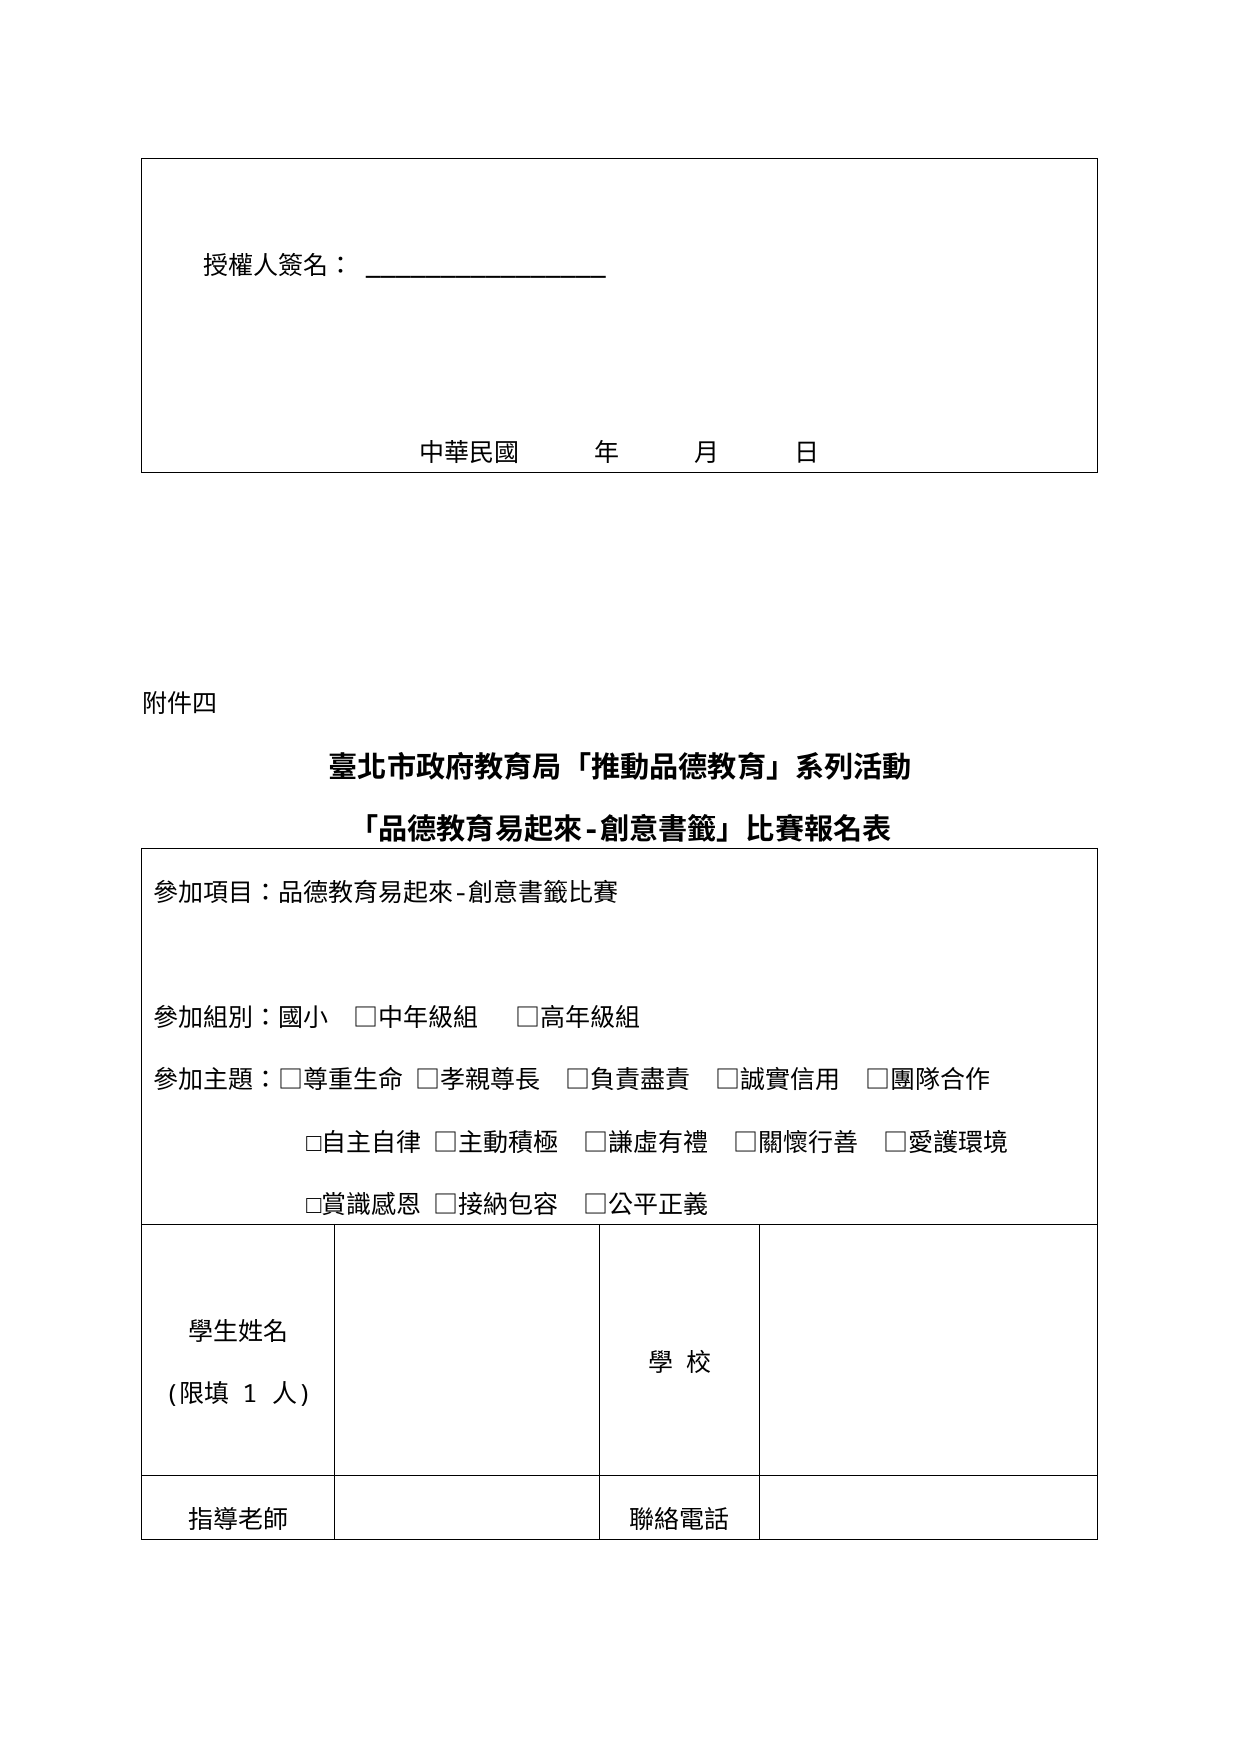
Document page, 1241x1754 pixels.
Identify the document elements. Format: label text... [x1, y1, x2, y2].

table_cell 指導老師 [142, 1476, 334, 1538]
text 附件四 [142, 660, 1098, 723]
table_cell [335, 1476, 599, 1538]
table_cell 學生姓名 (限填 1 人) [142, 1225, 334, 1475]
table_cell 聯絡電話 [600, 1476, 759, 1538]
table_cell 學 校 [600, 1225, 759, 1475]
table_cell [335, 1225, 599, 1475]
text 「品德教育易起來-創意書籤」比賽報名表 [142, 785, 1098, 848]
table_cell [760, 1225, 1097, 1475]
table_cell 授權人簽名： ________________ 中華民國 年 月 日 [142, 159, 1097, 472]
text 臺北市政府教育局「推動品德教育」系列活動 [142, 723, 1098, 785]
table_cell [760, 1476, 1097, 1538]
table_header 參加項目：品德教育易起來-創意書籤比賽 參加組別：國小 □中年級組 □高年級組 參加主題：□尊重生命 □孝親尊長 □負責盡責 □誠實信用 □團隊合作 □自主自律 □主動積極 □謙虛有禮 □關懷行善 □愛護環境 □賞識感恩 □接納包容 □公平正義 [142, 849, 1097, 1224]
